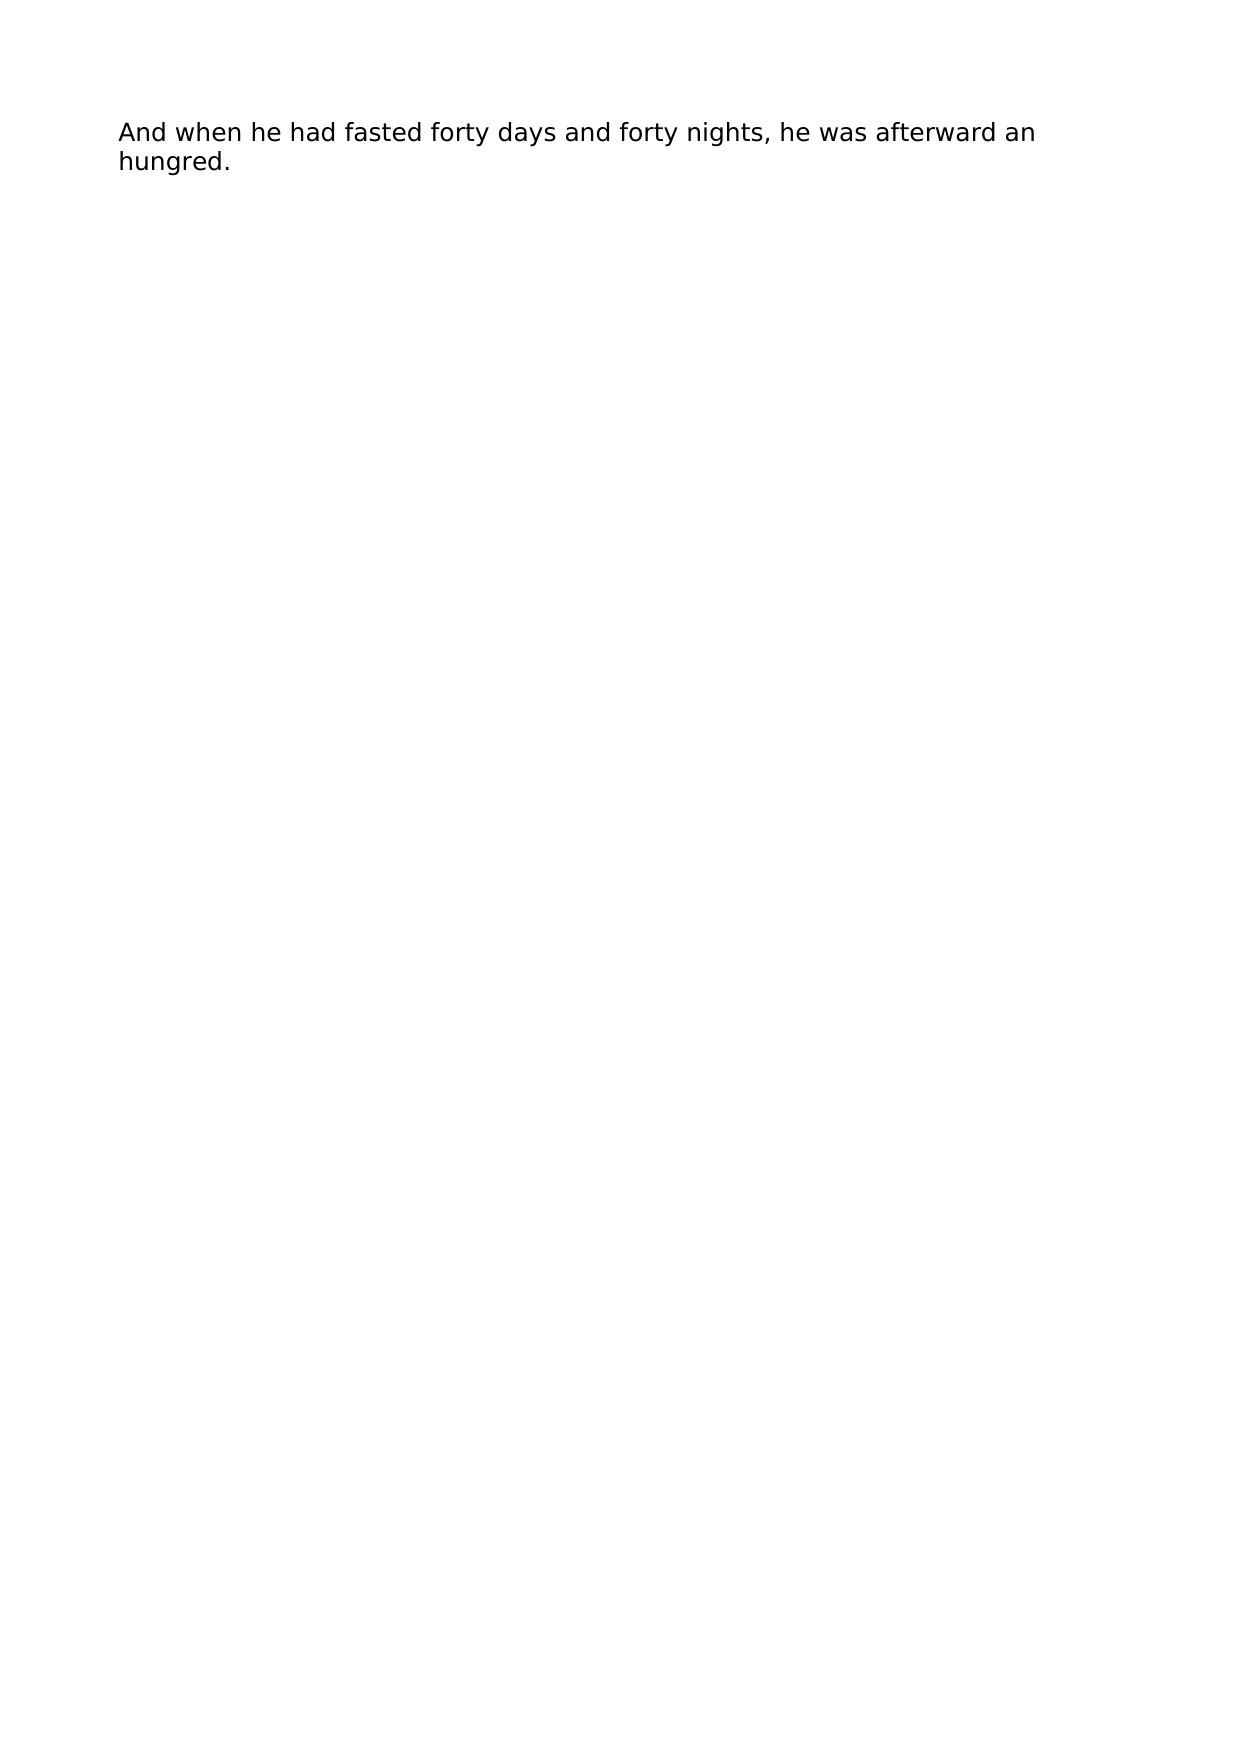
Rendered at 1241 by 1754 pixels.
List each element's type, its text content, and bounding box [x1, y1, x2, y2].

text And when he had fasted forty days and forty nights, he was afterward an hungred. [118, 118, 1122, 176]
